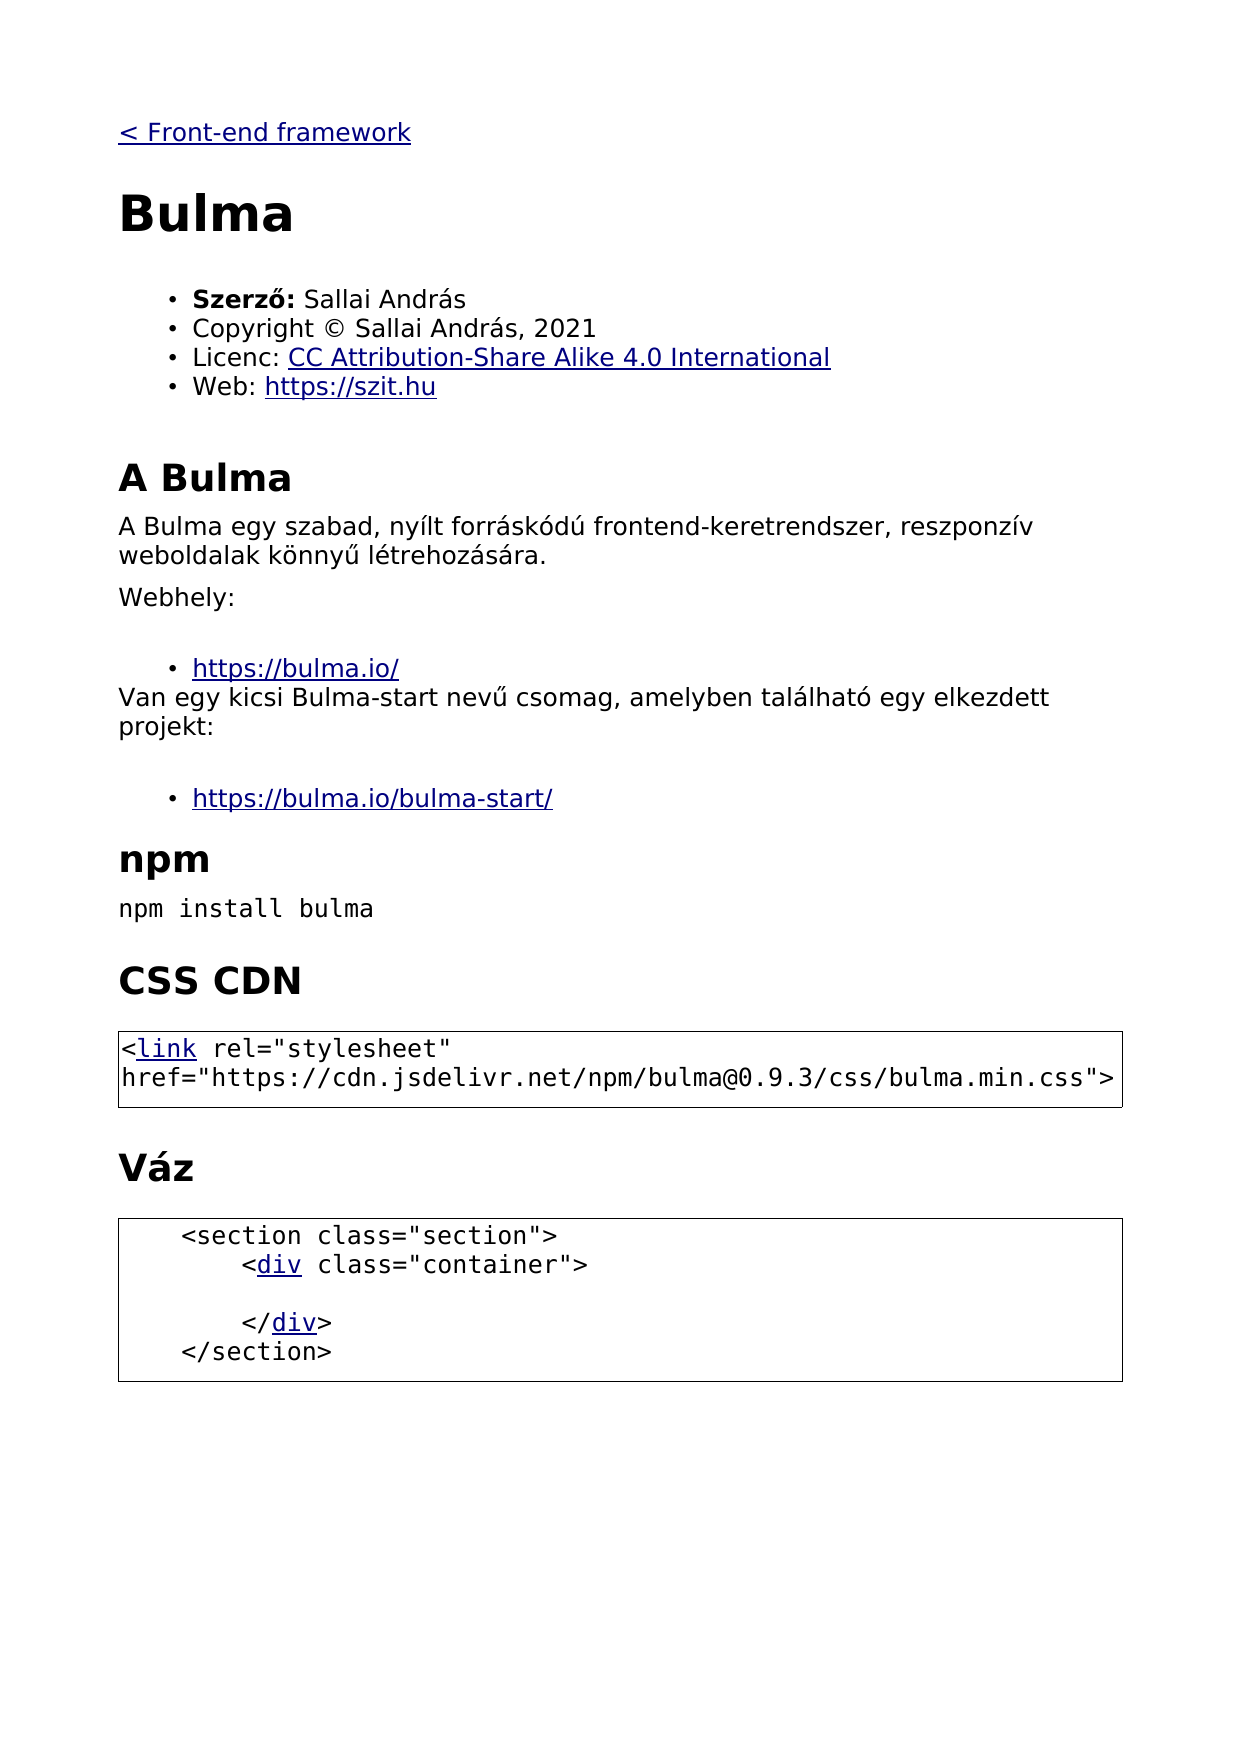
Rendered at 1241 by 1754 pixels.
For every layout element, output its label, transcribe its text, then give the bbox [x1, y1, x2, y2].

subtitle CSS CDN [118, 960, 1122, 1004]
subtitle Bulma [118, 185, 1122, 243]
table_header <link rel="stylesheet" href="https://cdn.jsdelivr.net/npm/bulma@0.9.3/css/bulma.min.css"> [119, 1032, 1122, 1107]
text npm install bulma [118, 894, 1122, 923]
table_header <section class="section"> <div class="container"> </div> </section> [119, 1219, 1122, 1381]
subtitle A Bulma [118, 456, 1122, 500]
list https://bulma.io/ [177, 654, 1122, 683]
list Licenc: CC Attribution-Share Alike 4.0 International [177, 343, 1122, 372]
subtitle npm [118, 838, 1122, 882]
subtitle Váz [118, 1147, 1122, 1191]
list Web: https://szit.hu [177, 372, 1122, 402]
list Copyright © Sallai András, 2021 [177, 314, 1122, 343]
text Van egy kicsi Bulma-start nevű csomag, amelyben található egy elkezdett projekt: [118, 683, 1122, 742]
list Szerző: Sallai András [177, 285, 1122, 314]
list https://bulma.io/bulma-start/ [177, 784, 1122, 813]
text < Front-end framework [118, 118, 1122, 147]
text Webhely: [118, 583, 1122, 612]
text A Bulma egy szabad, nyílt forráskódú frontend-keretrendszer, reszponzív weboldalak könnyű létrehozására. [118, 512, 1122, 571]
